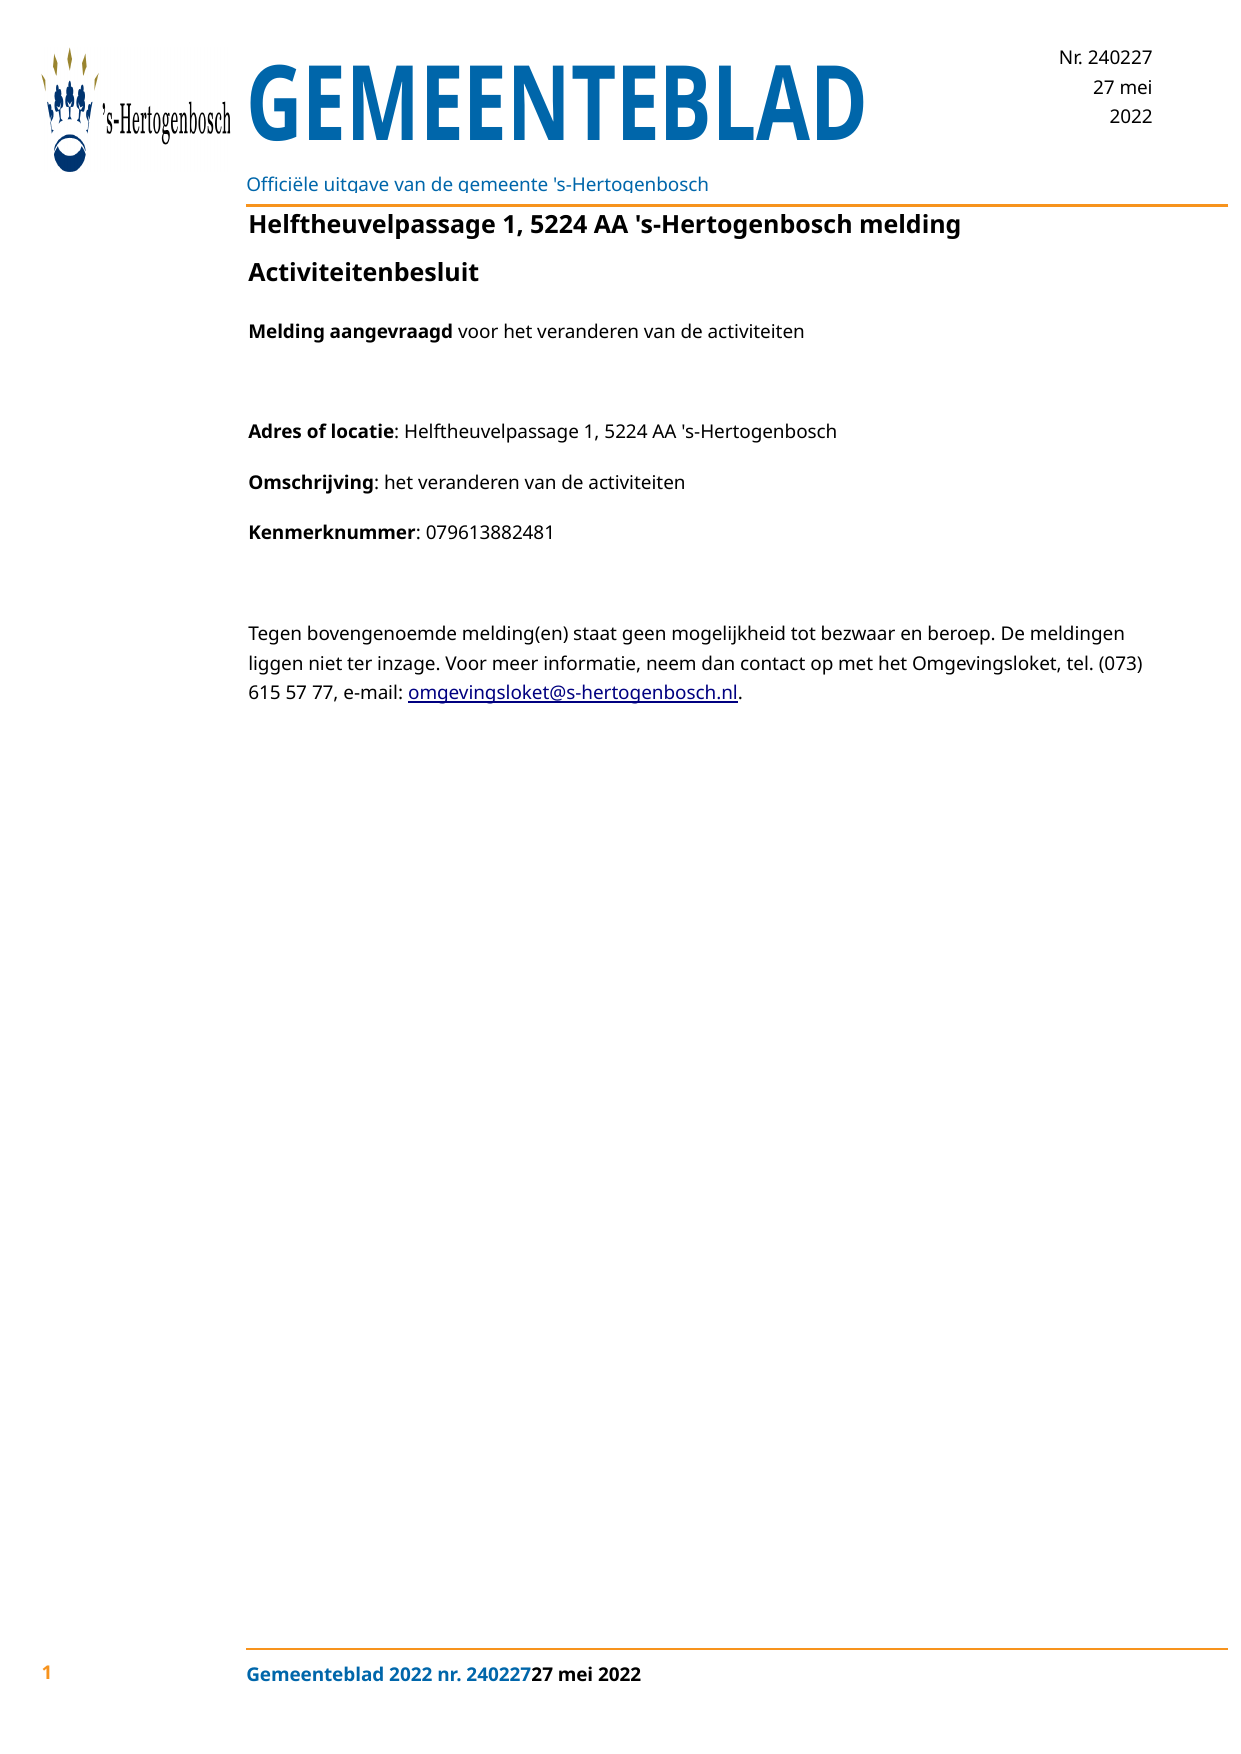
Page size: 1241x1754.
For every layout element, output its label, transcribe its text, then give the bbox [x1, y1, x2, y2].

text Kenmerknummer: 079613882481 [248, 519, 1152, 545]
text Omschrijving: het veranderen van de activiteiten [248, 469, 1152, 495]
picture [41, 47, 231, 172]
text Helftheuvelpassage 1, 5224 AA 's-Hertogenbosch melding Activiteitenbesluit [248, 207, 1152, 288]
text Melding aangevraagd voor het veranderen van de activiteiten [248, 318, 1152, 344]
text Adres of locatie: Helftheuvelpassage 1, 5224 AA 's-Hertogenbosch [248, 419, 1152, 444]
text Tegen bovengenoemde melding(en) staat geen mogelijkheid tot bezwaar en beroep. De meldingen liggen niet ter inzage. Voor meer informatie, neem dan contact op met het Omgevingsloket, tel. (073) 615 57 77, e-mail: omgevingsloket@s-hertogenbosch.nl. [248, 620, 1152, 705]
